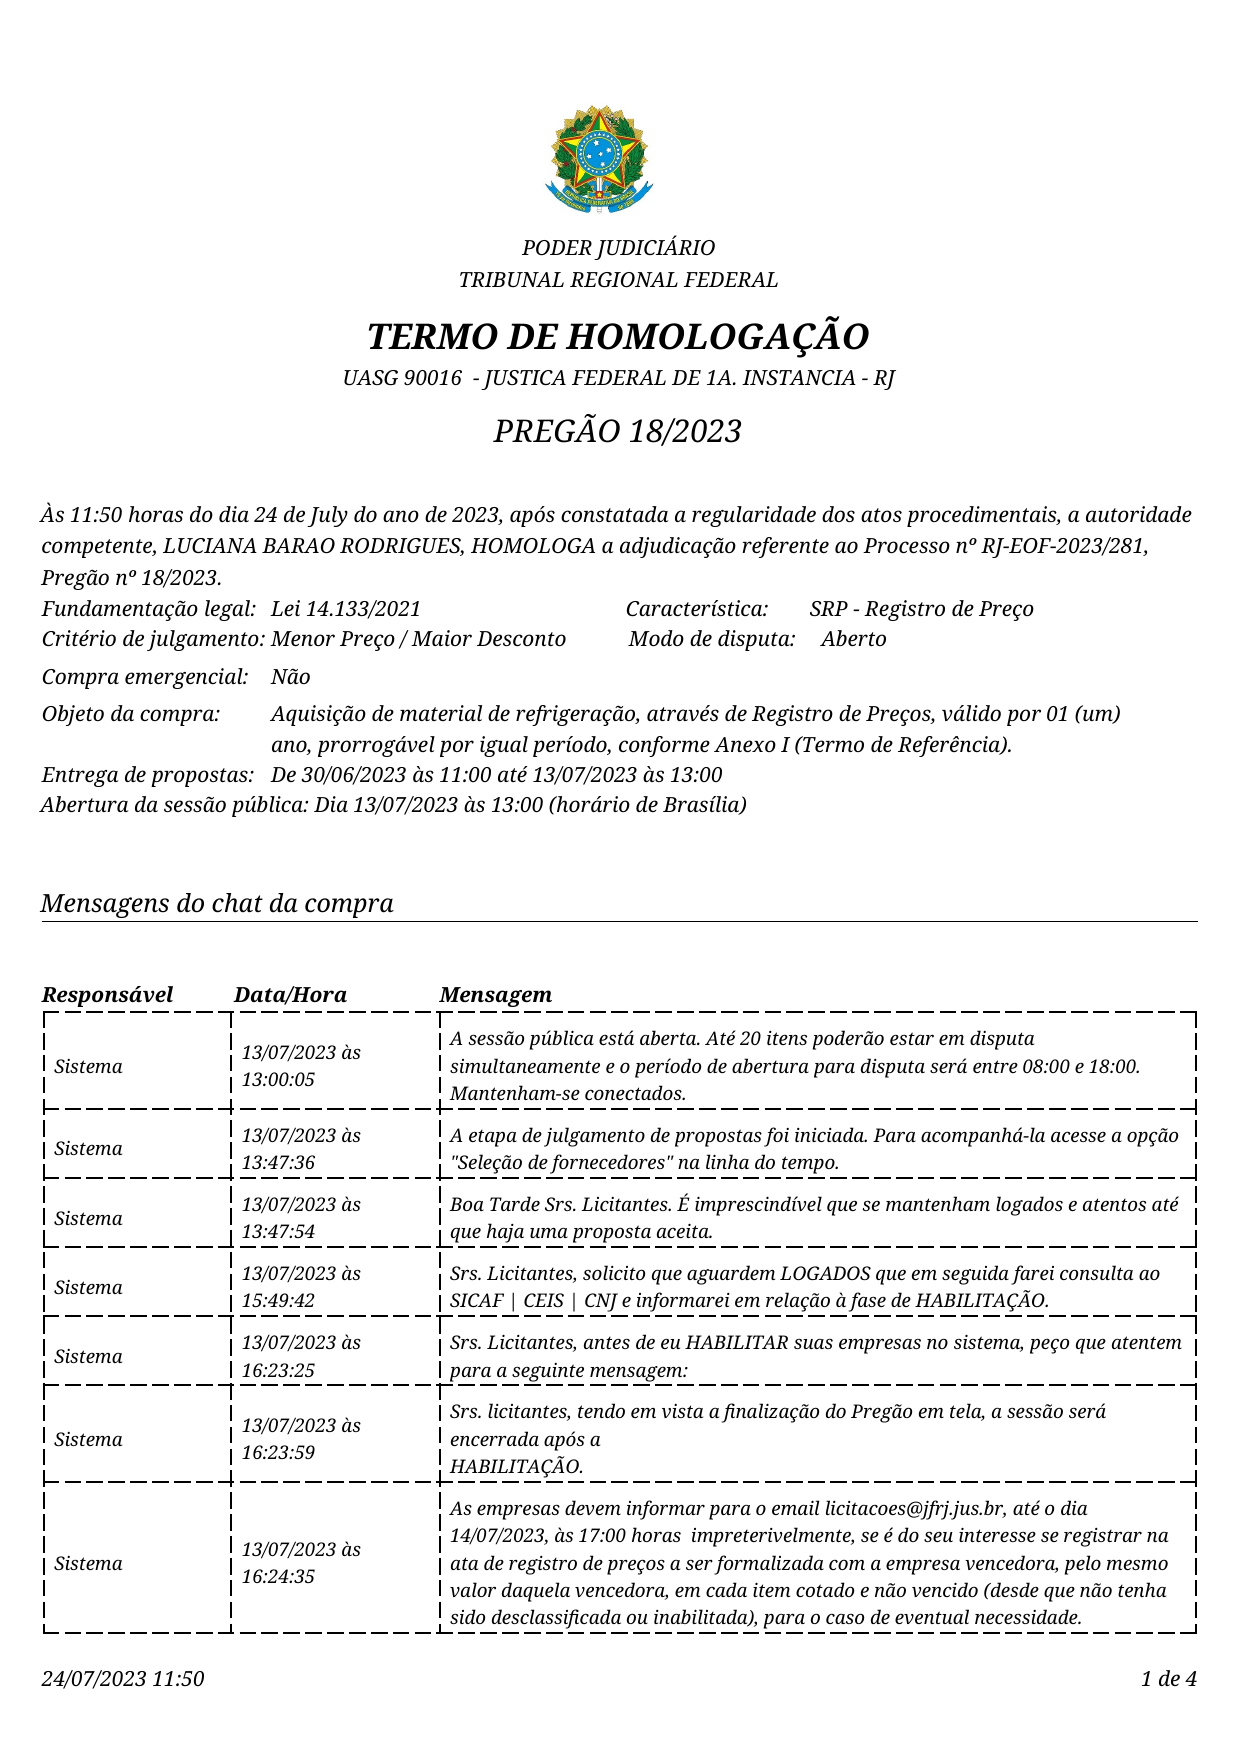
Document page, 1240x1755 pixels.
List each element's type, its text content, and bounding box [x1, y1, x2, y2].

text Às 11:50 horas do dia 24 de July do ano de 2023, após constatada a regularidade dos atos procedimentais, a autoridade competente, LUCIANA BARAO RODRIGUES, HOMOLOGA a adjudicação referente ao Processo nº RJ-EOF-2023/281, Pregão nº 18/2023. [40, 500, 1199, 591]
table_header A sessão pública está aberta. Até 20 itens poderão estar em disputa simultaneamente e o período de abertura para disputa será entre 08:00 e 18:00. Mantenham-se conectados. [440, 1011, 1196, 1107]
table_cell 13/07/2023 às 16:23:59 [231, 1384, 439, 1481]
table_cell As empresas devem informar para o email licitacoes@jfrj.jus.br, até o dia 14/07/2023, às 17:00 horas impreterivelmente, se é do seu interesse se registrar na ata de registro de preços a ser formalizada com a empresa vencedora, pelo mesmo valor daquela vencedora, em cada item cotado e não vencido (desde que não tenha sido desclassificada ou inabilitada), para o caso de eventual necessidade. [440, 1481, 1196, 1632]
table_cell Aquisição de material de refrigeração, através de Registro de Preços, válido por 01 (um) ano, prorrogável por igual período, conforme Anexo I (Termo de Referência). [271, 699, 1160, 760]
text Abertura da sessão pública: Dia 13/07/2023 às 13:00 (horário de Brasília) [40, 790, 1199, 818]
table_cell Sistema [44, 1481, 231, 1632]
table_cell Critério de julgamento: [42, 624, 271, 662]
table_cell Sistema [44, 1246, 231, 1315]
table_header 13/07/2023 às 13:00:05 [231, 1011, 439, 1107]
table_cell Não [271, 662, 1160, 699]
text Responsável Data/Hora Mensagem [42, 980, 1199, 1009]
text UASG 90016 - JUSTICA FEDERAL DE 1A. INSTANCIA - RJ [42, 363, 1198, 391]
table_cell 13/07/2023 às 13:47:36 [231, 1108, 439, 1177]
table_cell Srs. licitantes, tendo em vista a finalização do Pregão em tela, a sessão será encerrada após a HABILITAÇÃO. [440, 1384, 1196, 1481]
table_cell 13/07/2023 às 16:23:25 [231, 1315, 439, 1384]
table_header Lei 14.133/2021 Característica: SRP - Registro de Preço [271, 594, 1160, 624]
table_cell 13/07/2023 às 16:24:35 [231, 1481, 439, 1632]
text TRIBUNAL REGIONAL FEDERAL [42, 265, 1198, 294]
table_cell Entrega de propostas: [42, 760, 271, 790]
table_cell 13/07/2023 às 15:49:42 [231, 1246, 439, 1315]
subtitle PREGÃO 18/2023 [42, 409, 1198, 452]
text Mensagens do chat da compra [40, 885, 1199, 919]
table_header Fundamentação legal: [42, 594, 271, 624]
table_cell Objeto da compra: [42, 699, 271, 760]
table_header Sistema [44, 1011, 231, 1107]
table_cell Srs. Licitantes, solicito que aguardem LOGADOS que em seguida farei consulta ao SICAF | CEIS | CNJ e informarei em relação à fase de HABILITAÇÃO. [440, 1246, 1196, 1315]
table_cell Sistema [44, 1384, 231, 1481]
table_cell Srs. Licitantes, antes de eu HABILITAR suas empresas no sistema, peço que atentem para a seguinte mensagem: [440, 1315, 1196, 1384]
table_cell 13/07/2023 às 13:47:54 [231, 1177, 439, 1246]
table_cell Sistema [44, 1315, 231, 1384]
table_cell Boa Tarde Srs. Licitantes. É imprescindível que se mantenham logados e atentos até que haja uma proposta aceita. [440, 1177, 1196, 1246]
table_cell Compra emergencial: [42, 662, 271, 699]
table_cell Sistema [44, 1177, 231, 1246]
table_cell Menor Preço / Maior Desconto Modo de disputa: Aberto [271, 624, 1160, 662]
subtitle TERMO DE HOMOLOGAÇÃO [42, 311, 1198, 360]
table_cell A etapa de julgamento de propostas foi iniciada. Para acompanhá-la acesse a opção "Seleção de fornecedores" na linha do tempo. [440, 1108, 1196, 1177]
table_cell De 30/06/2023 às 11:00 até 13/07/2023 às 13:00 [271, 760, 1160, 790]
text PODER JUDICIÁRIO [42, 233, 1198, 261]
table_cell Sistema [44, 1108, 231, 1177]
